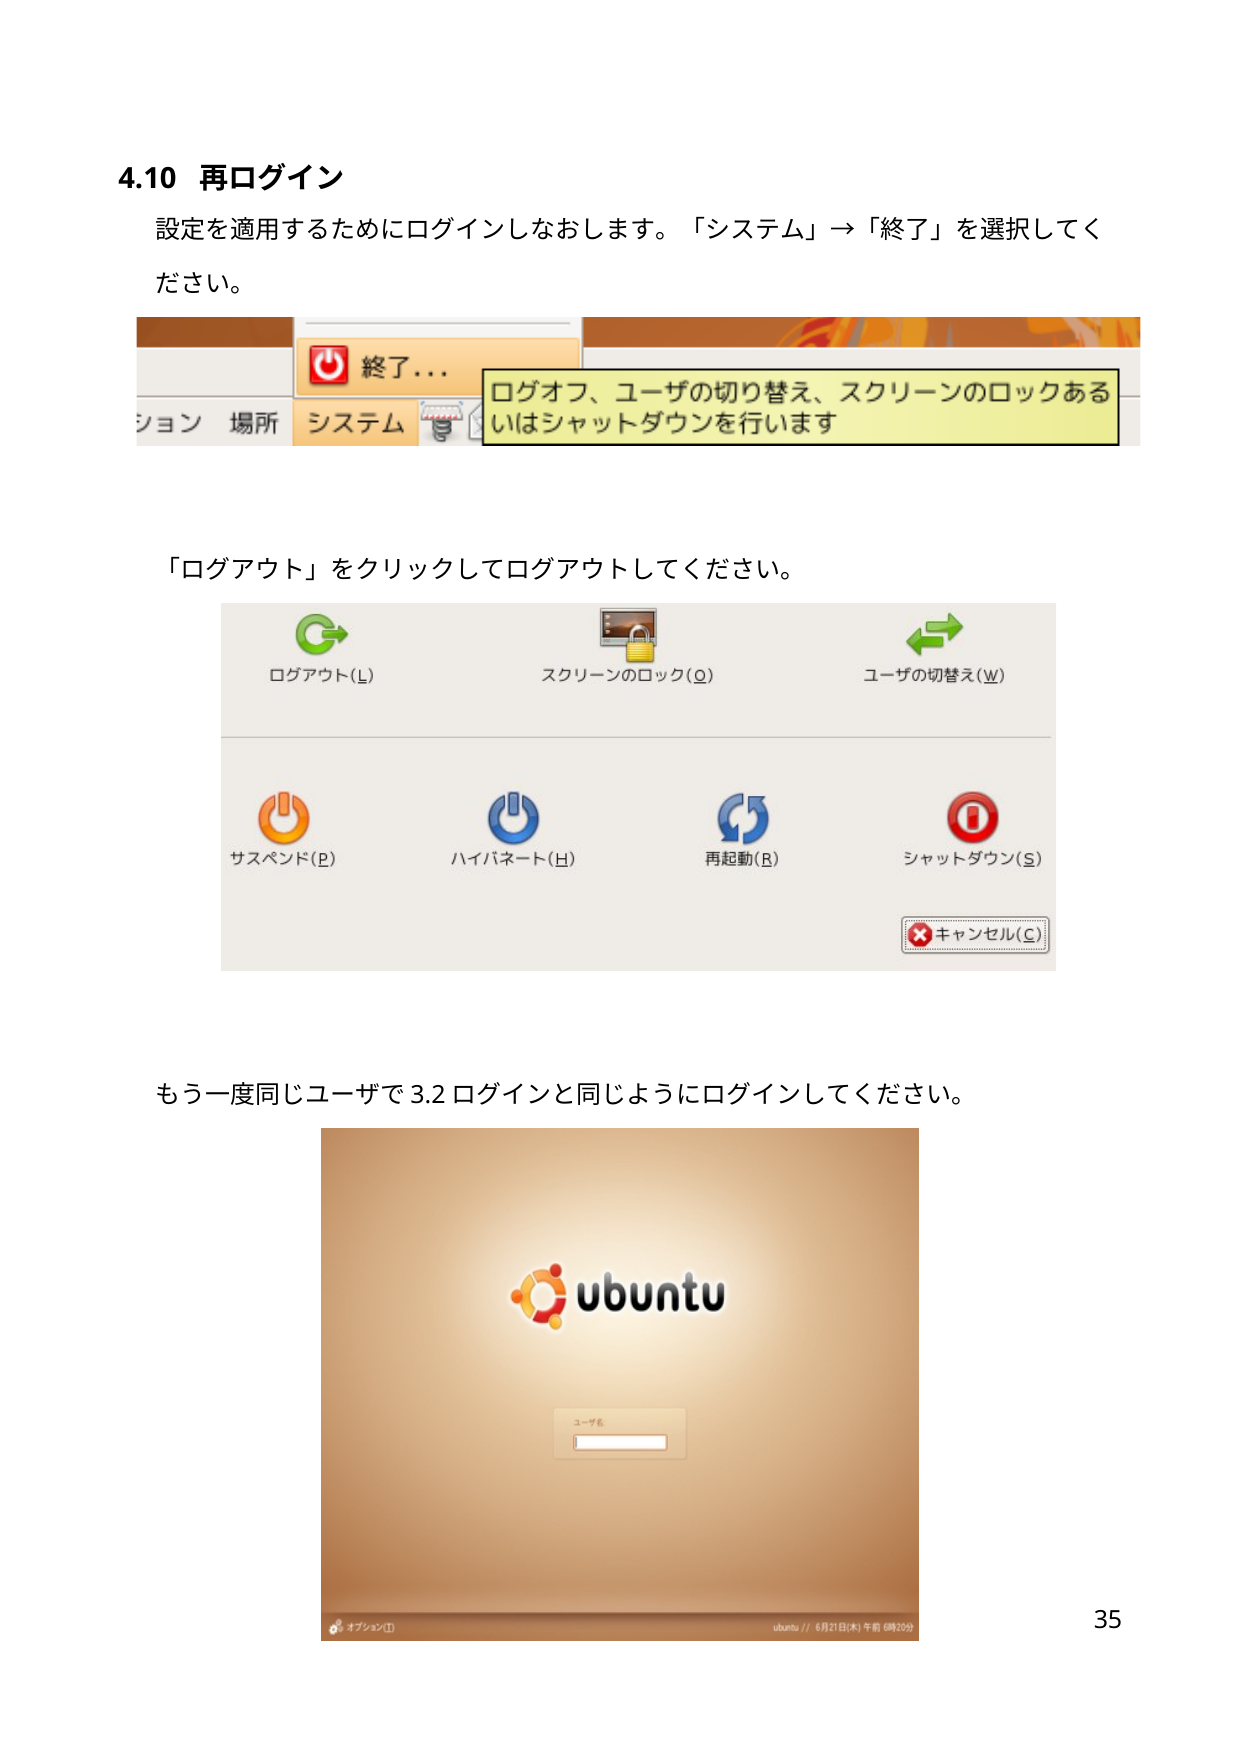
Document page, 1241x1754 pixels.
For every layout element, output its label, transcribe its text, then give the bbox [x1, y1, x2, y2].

picture [221, 603, 1057, 971]
picture [321, 1128, 919, 1641]
text もう一度同じユーザで3.2 ログインと同じようにログインしてください。 [155, 1074, 1122, 1111]
text 設定を適用するためにログインしなおします。「システム」→「終了」を選択してください。 [155, 209, 1122, 300]
picture [136, 317, 1141, 446]
text 「ログアウト」をクリックしてログアウトしてください。 [155, 550, 1122, 586]
subtitle 再ログイン [118, 155, 1122, 197]
